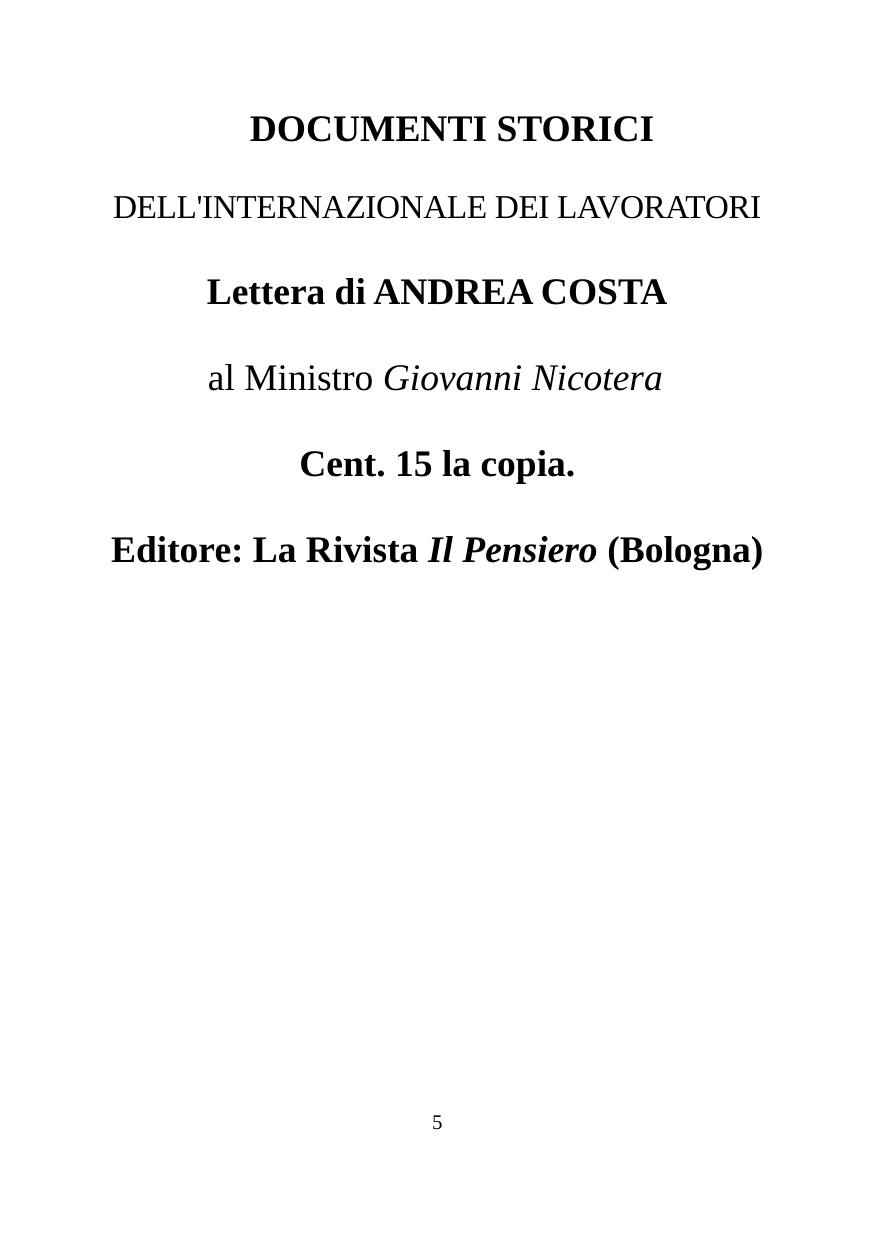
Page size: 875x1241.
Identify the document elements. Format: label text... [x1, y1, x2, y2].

text DOCUMENTI STORICI DELL'INTERNAZIONALE DEI LAVORATORI Lettera di ANDREA COSTA al Ministro Giovanni Nicotera Cent. 15 la copia. Editore: La Rivista Il Pensiero (Bologna) [106, 106, 768, 571]
